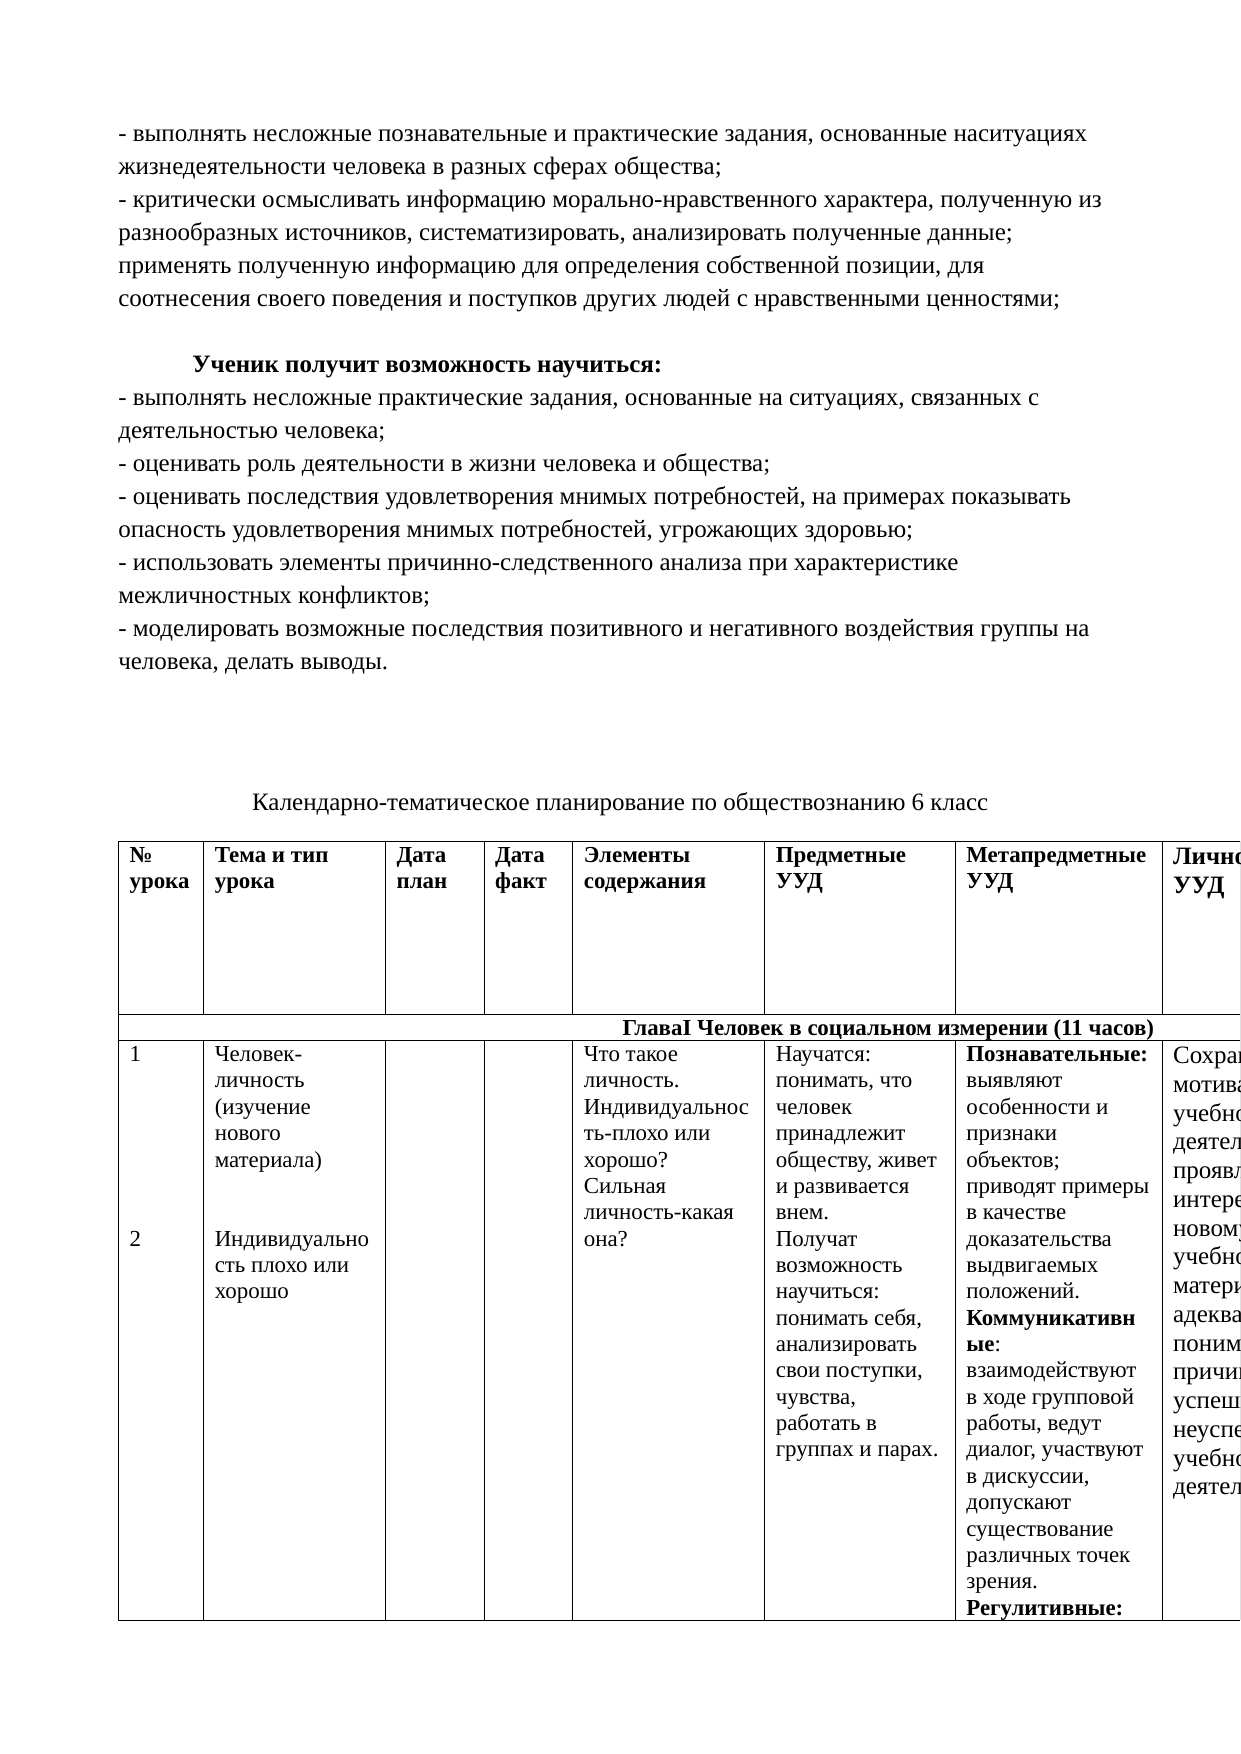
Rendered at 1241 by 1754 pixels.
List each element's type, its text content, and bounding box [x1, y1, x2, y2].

table_cell Что такое личность. Индивидуальность-плохо или хорошо? Сильная личность-какая она? [573, 1041, 764, 1620]
table_header Элементы содержания [573, 842, 764, 1014]
text - выполнять несложные познавательные и практические задания, основанные наситуациях жизнедеятельности человека в разных сферах общества; [118, 118, 1122, 180]
table_cell Человек-личность (изучение нового материала) Индивидуальность плохо или хорошо [204, 1041, 385, 1620]
table_header Дата факт [485, 842, 572, 1014]
text - использовать элементы причинно-следственного анализа при характеристике межличностных конфликтов; [118, 547, 1122, 609]
table_header Личностные УУД [1163, 842, 1240, 1014]
table_cell ГлаваI Человек в социальном измерении (11 часов) [119, 1015, 1240, 1040]
table_cell Познавательные: выявляют особенности и признаки объектов; приводят примеры в качестве доказательства выдвигаемых положений. Коммуникативные: взаимодействуют в ходе групповой работы, ведут диалог, участвуют в дискуссии, допускают существование различных точек зрения. Регулитивные: [956, 1041, 1162, 1620]
table_cell [386, 1041, 484, 1620]
text Календарно-тематическое планирование по обществознанию 6 класс [118, 787, 1122, 816]
text - выполнять несложные практические задания, основанные на ситуациях, связанных с деятельностью человека; [118, 382, 1122, 444]
table_cell 1 2 [119, 1041, 203, 1620]
table_header Тема и тип урока [204, 842, 385, 1014]
table_cell [485, 1041, 572, 1620]
text - оценивать последствия удовлетворения мнимых потребностей, на примерах показывать опасность удовлетворения мнимых потребностей, угрожающих здоровью; [118, 481, 1122, 543]
table_header Предметные УУД [765, 842, 955, 1014]
table_header Метапредметные УУД [956, 842, 1162, 1014]
table_header № урока [119, 842, 203, 1014]
text - оценивать роль деятельности в жизни человека и общества; [118, 448, 1122, 477]
text - моделировать возможные последствия позитивного и негативного воздействия группы на человека, делать выводы. [118, 613, 1122, 675]
text Ученик получит возможность научиться: [118, 349, 1122, 378]
table_cell Научатся: понимать, что человек принадлежит обществу, живет и развивается внем. Получат возможность научиться: понимать себя, анализировать свои поступки, чувства, работать в группах и парах. [765, 1041, 955, 1620]
text - критически осмысливать информацию морально-нравственного характера, полученную из разнообразных источников, систематизировать, анализировать полученные данные; применять полученную информацию для определения собственной позиции, для соотнесения своего поведения и поступков других людей с нравственными ценностями; [118, 184, 1122, 312]
table_cell Сохраняют мотивацию к учебной деятельности; проявляют интерес к новому учебному материалу; адекватно понимают причины успешности/ неуспешности учебной деятельности [1163, 1041, 1240, 1620]
table_header Дата план [386, 842, 484, 1014]
